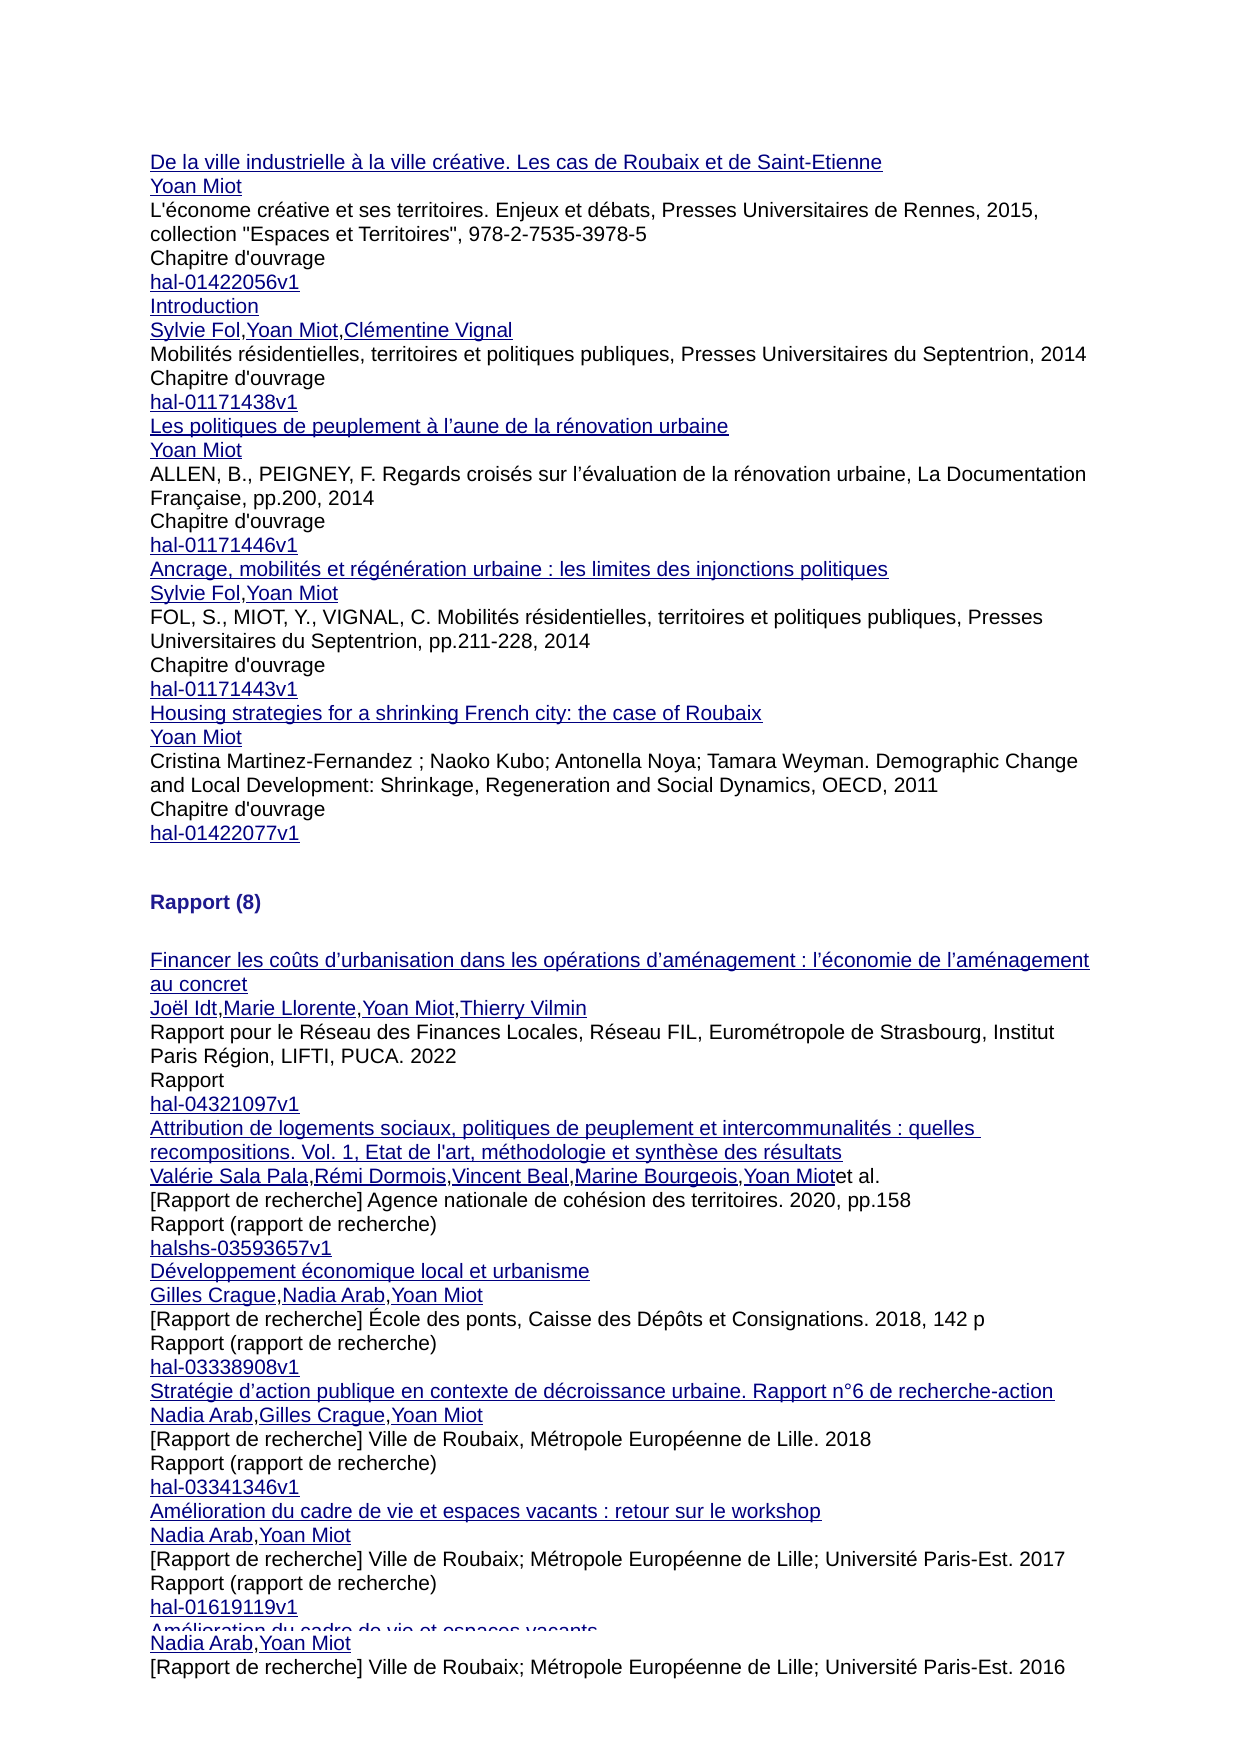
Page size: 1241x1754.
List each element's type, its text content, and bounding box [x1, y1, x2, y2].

table_cell Amélioration du cadre de vie et espaces vacants : retour sur le workshop Nadia Arab,Yoan Miot [Rapport de recherche] Ville de Roubaix; Métropole Européenne de Lille; Université Paris-Est. 2017 Rapport (rapport de recherche) hal-01619119v1 [150, 1499, 1090, 1619]
subtitle Rapport (8) [150, 889, 1090, 913]
table_cell Les politiques de peuplement à l’aune de la rénovation urbaine Yoan Miot ALLEN, B., PEIGNEY, F. Regards croisés sur l’évaluation de la rénovation urbaine, La Documentation Française, pp.200, 2014 Chapitre d'ouvrage hal-01171446v1 [150, 414, 1090, 557]
table_header Financer les coûts d’urbanisation dans les opérations d’aménagement : l’économie de l’aménagement [150, 948, 1090, 969]
table_cell De la ville industrielle à la ville créative. Les cas de Roubaix et de Saint-Etienne Yoan Miot L'économe créative et ses territoires. Enjeux et débats, Presses Universitaires de Rennes, 2015, collection "Espaces et Territoires", 978-2-7535-3978-5 Chapitre d'ouvrage hal-01422056v1 [150, 150, 1090, 294]
table_cell Développement économique local et urbanisme Gilles Crague,Nadia Arab,Yoan Miot [Rapport de recherche] École des ponts, Caisse des Dépôts et Consignations. 2018, 142 p Rapport (rapport de recherche) hal-03338908v1 [150, 1259, 1090, 1379]
table_cell Attribution de logements sociaux, politiques de peuplement et intercommunalités : quelles recompositions. Vol. 1, Etat de l'art, méthodologie et synthèse des résultats Valérie Sala Pala,Rémi Dormois,Vincent Beal,Marine Bourgeois,Yoan Miotet al. [Rapport de recherche] Agence nationale de cohésion des territoires. 2020, pp.158 Rapport (rapport de recherche) halshs-03593657v1 [150, 1116, 1090, 1259]
table_cell Introduction Sylvie Fol,Yoan Miot,Clémentine Vignal Mobilités résidentielles, territoires et politiques publiques, Presses Universitaires du Septentrion, 2014 Chapitre d'ouvrage hal-01171438v1 [150, 294, 1090, 413]
table_cell Amélioration du cadre de vie et espaces vacants Nadia Arab,Yoan Miot [Rapport de recherche] Ville de Roubaix; Métropole Européenne de Lille; Université Paris-Est. 2016 [150, 1619, 1090, 1679]
table_header au concret Joël Idt,Marie Llorente,Yoan Miot,Thierry Vilmin Rapport pour le Réseau des Finances Locales, Réseau FIL, Eurométropole de Strasbourg, Institut Paris Région, LIFTI, PUCA. 2022 Rapport hal-04321097v1 [150, 970, 1090, 1116]
table_cell Stratégie d’action publique en contexte de décroissance urbaine. Rapport n°6 de recherche-action Nadia Arab,Gilles Crague,Yoan Miot [Rapport de recherche] Ville de Roubaix, Métropole Européenne de Lille. 2018 Rapport (rapport de recherche) hal-03341346v1 [150, 1379, 1090, 1499]
table_cell Ancrage, mobilités et régénération urbaine : les limites des injonctions politiques Sylvie Fol,Yoan Miot FOL, S., MIOT, Y., VIGNAL, C. Mobilités résidentielles, territoires et politiques publiques, Presses Universitaires du Septentrion, pp.211-228, 2014 Chapitre d'ouvrage hal-01171443v1 [150, 557, 1090, 701]
table_cell Housing strategies for a shrinking French city: the case of Roubaix Yoan Miot Cristina Martinez-Fernandez ; Naoko Kubo; Antonella Noya; Tamara Weyman. Demographic Change and Local Development: Shrinkage, Regeneration and Social Dynamics, OECD, 2011 Chapitre d'ouvrage hal-01422077v1 [150, 701, 1090, 845]
